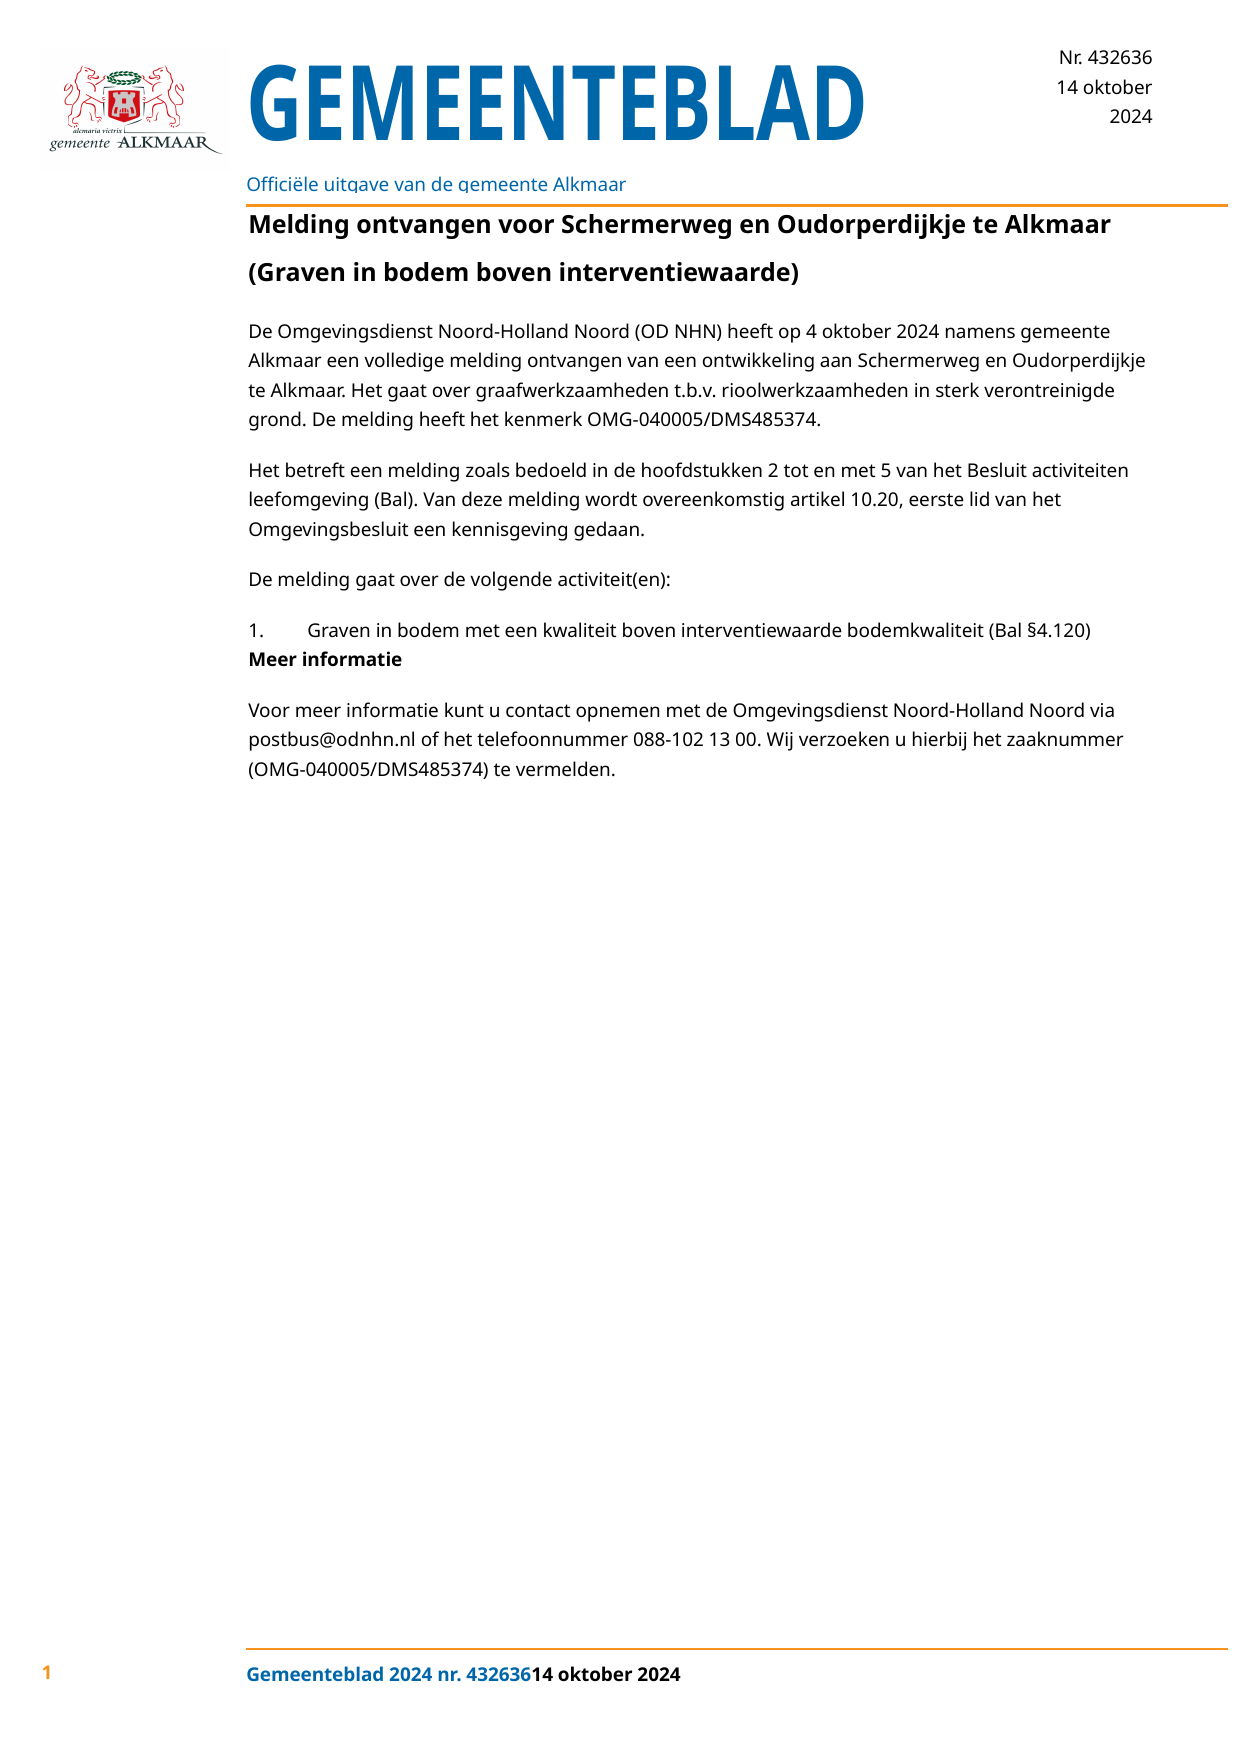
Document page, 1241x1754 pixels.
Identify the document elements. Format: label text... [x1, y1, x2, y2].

list Graven in bodem met een kwaliteit boven interventiewaarde bodemkwaliteit (Bal §4.120) [248, 617, 1152, 643]
picture [41, 47, 231, 172]
text Melding ontvangen voor Schermerweg en Oudorperdijkje te Alkmaar (Graven in bodem boven interventiewaarde) [248, 207, 1152, 288]
text Voor meer informatie kunt u contact opnemen met de Omgevingsdienst Noord-Holland Noord via postbus@odnhn.nl of het telefoonnummer 088-102 13 00. Wij verzoeken u hierbij het zaaknummer (OMG-040005/DMS485374) te vermelden. [248, 697, 1152, 782]
text Meer informatie [248, 647, 1152, 672]
text Het betreft een melding zoals bedoeld in de hoofdstukken 2 tot en met 5 van het Besluit activiteiten leefomgeving (Bal). Van deze melding wordt overeenkomstig artikel 10.20, eerste lid van het Omgevingsbesluit een kennisgeving gedaan. [248, 457, 1152, 542]
text De melding gaat over de volgende activiteit(en): [248, 567, 1152, 592]
text De Omgevingsdienst Noord-Holland Noord (OD NHN) heeft op 4 oktober 2024 namens gemeente Alkmaar een volledige melding ontvangen van een ontwikkeling aan Schermerweg en Oudorperdijkje te Alkmaar. Het gaat over graafwerkzaamheden t.b.v. rioolwerkzaamheden in sterk verontreinigde grond. De melding heeft het kenmerk OMG-040005/DMS485374. [248, 318, 1152, 432]
